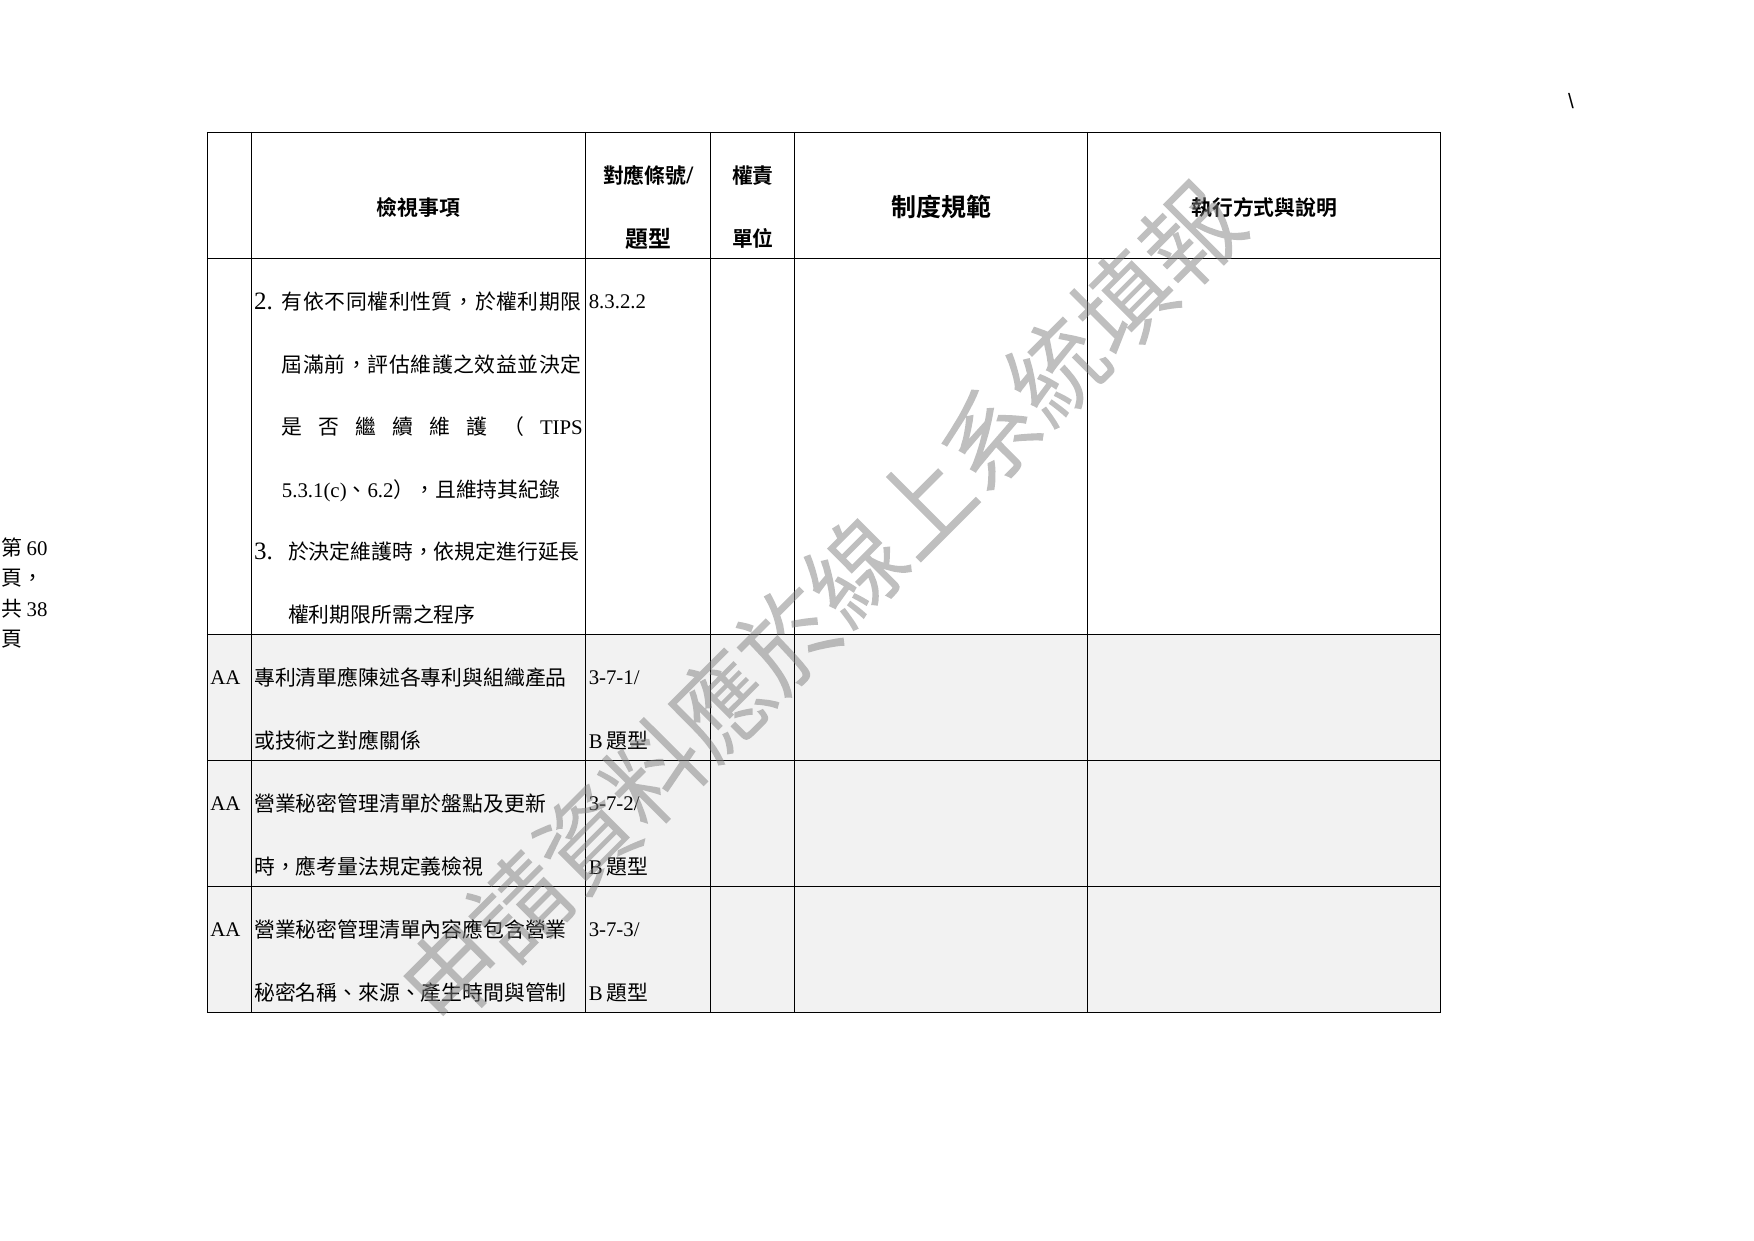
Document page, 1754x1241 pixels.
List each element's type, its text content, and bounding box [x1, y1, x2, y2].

table_cell 3-7-3/ B題型 [586, 887, 710, 1012]
table_cell [711, 635, 794, 760]
table_header 權責 單位 [711, 133, 794, 258]
table_cell [1118, 278, 1141, 301]
table_cell [1088, 887, 1440, 1012]
table_cell [1111, 270, 1134, 293]
table_cell 營業秘密管理清單內容應包含營業秘密名稱、來源、產生時間與管制措施 [446, 887, 585, 1012]
table_cell 營業秘密管理清單內容應包含營業秘密名稱、來源、產生時間與管制措施 [438, 937, 465, 962]
table_cell [1088, 635, 1440, 760]
table_cell [1088, 761, 1440, 886]
table_cell [795, 635, 1087, 760]
table_cell [719, 689, 730, 700]
table_cell [726, 696, 738, 708]
table_cell [781, 603, 794, 634]
table_cell 專利清單應陳述各專利與組織產品或技術之對應關係 [252, 635, 585, 760]
table_cell 營業秘密管理清單內容應包含營業秘密名稱、來源、產生時間與管制措施 [252, 887, 532, 1012]
table_header 對應條號/ 題型 [586, 133, 710, 258]
table_cell AA [208, 761, 251, 886]
table_cell AA [208, 887, 251, 1012]
table_cell [1134, 293, 1157, 316]
table_cell [795, 887, 1087, 1012]
table_cell 營業秘密管理清單內容應包含營業秘密名稱、來源、產生時間與管制措施 [453, 950, 480, 978]
table_cell [756, 635, 776, 648]
table_cell 3-7-2/ B題型 [586, 761, 710, 886]
table_cell [711, 259, 794, 634]
table_cell [779, 635, 794, 651]
table_cell 3-7-1/ B題型 [586, 635, 710, 760]
table_cell [1088, 259, 1103, 284]
table_cell 營業秘密管理清單內容應包含營業秘密名稱、來源、產生時間與管制措施 [431, 974, 456, 1000]
table_cell 8.3.2.2 [586, 259, 710, 634]
table_cell [795, 259, 1087, 634]
table_cell [795, 761, 1087, 886]
table_cell [208, 259, 251, 634]
table_cell [1088, 259, 1440, 634]
table_cell [1126, 285, 1149, 308]
table_cell 就所擁有之智財，有進行分類、建立清單或資料庫，並定期更新且維持其紀錄 有依不同權利性質，於權利期限屆滿前，評估維護之效益並決定是否繼續維護（TIPS 5.3.1(c)、6.2），且維持其紀錄 於決定維護時，依規定進行延長權利期限所需之程序 [252, 259, 585, 634]
table_header 制度規範 [795, 133, 1087, 258]
table_cell AA [208, 635, 251, 760]
table_header 檢視事項 [252, 133, 585, 258]
table_cell [711, 761, 794, 886]
table_cell [1088, 275, 1131, 330]
table_cell [711, 887, 794, 1012]
table_cell [795, 665, 802, 682]
table_cell 營業秘密管理清單於盤點及更新時，應考量法規定義檢視 [252, 761, 585, 886]
table_header [208, 133, 251, 258]
table_cell [712, 682, 723, 693]
table_header 執行方式與說明 [1088, 133, 1440, 258]
